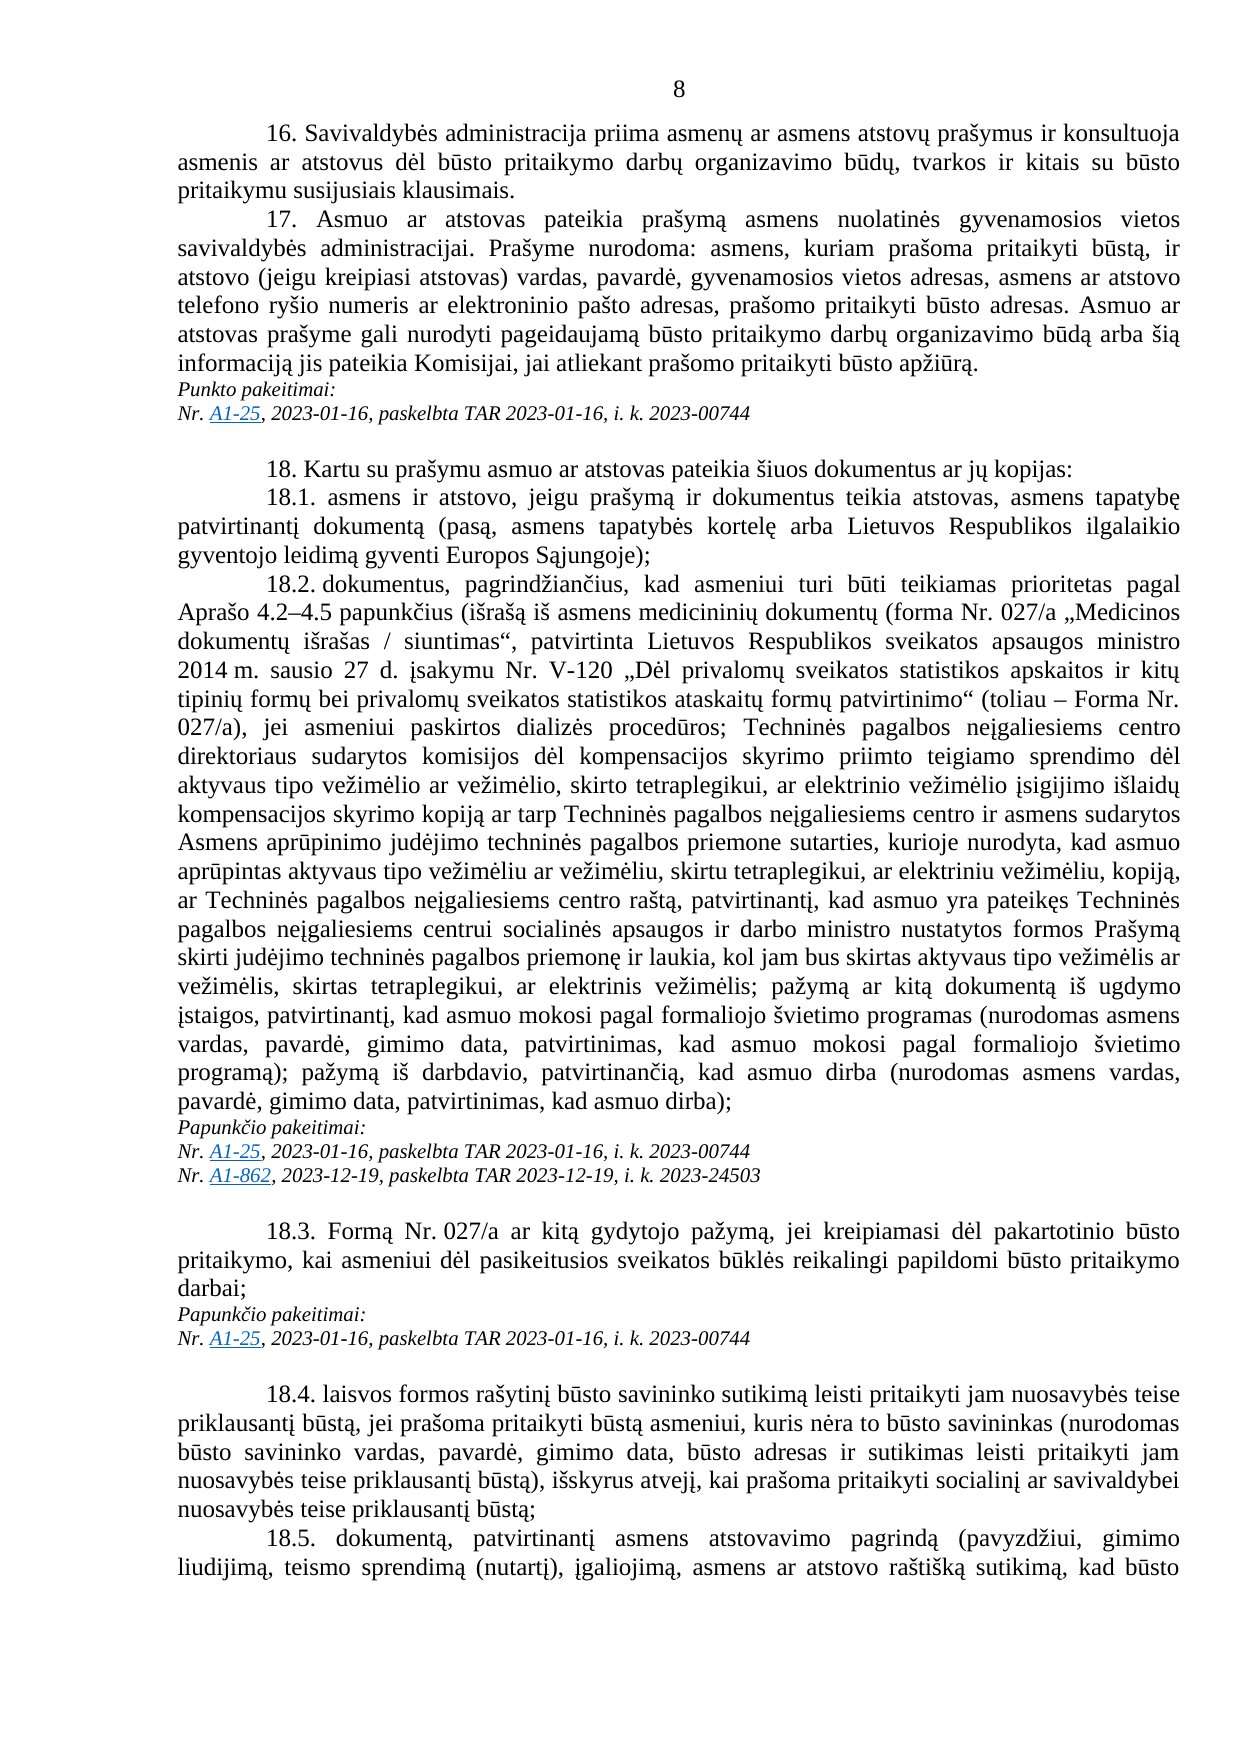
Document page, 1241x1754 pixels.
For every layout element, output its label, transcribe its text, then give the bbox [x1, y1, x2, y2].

text 18.4. laisvos formos rašytinį būsto savininko sutikimą leisti pritaikyti jam nuosavybės teise priklausantį būstą, jei prašoma pritaikyti būstą asmeniui, kuris nėra to būsto savininkas (nurodomas būsto savininko vardas, pavardė, gimimo data, būsto adresas ir sutikimas leisti pritaikyti jam nuosavybės teise priklausantį būstą), išskyrus atvejį, kai prašoma pritaikyti socialinį ar savivaldybei nuosavybės teise priklausantį būstą; [177, 1379, 1181, 1523]
text 18.2. dokumentus, pagrindžiančius, kad asmeniui turi būti teikiamas prioritetas pagal Aprašo 4.2–4.5 papunkčius (išrašą iš asmens medicininių dokumentų (forma Nr. 027/a „Medicinos dokumentų išrašas / siuntimas“, patvirtinta Lietuvos Respublikos sveikatos apsaugos ministro 2014 m. sausio 27 d. įsakymu Nr. V-120 „Dėl privalomų sveikatos statistikos apskaitos ir kitų tipinių formų bei privalomų sveikatos statistikos ataskaitų formų patvirtinimo“ (toliau – Forma Nr. 027/a), jei asmeniui paskirtos dializės procedūros; Techninės pagalbos neįgaliesiems centro direktoriaus sudarytos komisijos dėl kompensacijos skyrimo priimto teigiamo sprendimo dėl aktyvaus tipo vežimėlio ar vežimėlio, skirto tetraplegikui, ar elektrinio vežimėlio įsigijimo išlaidų kompensacijos skyrimo kopiją ar tarp Techninės pagalbos neįgaliesiems centro ir asmens sudarytos Asmens aprūpinimo judėjimo techninės pagalbos priemone sutarties, kurioje nurodyta, kad asmuo aprūpintas aktyvaus tipo vežimėliu ar vežimėliu, skirtu tetraplegikui, ar elektriniu vežimėliu, kopiją, ar Techninės pagalbos neįgaliesiems centro raštą, patvirtinantį, kad asmuo yra pateikęs Techninės pagalbos neįgaliesiems centrui socialinės apsaugos ir darbo ministro nustatytos formos Prašymą skirti judėjimo techninės pagalbos priemonę ir laukia, kol jam bus skirtas aktyvaus tipo vežimėlis ar vežimėlis, skirtas tetraplegikui, ar elektrinis vežimėlis; pažymą ar kitą dokumentą iš ugdymo įstaigos, patvirtinantį, kad asmuo mokosi pagal formaliojo švietimo programas (nurodomas asmens vardas, pavardė, gimimo data, patvirtinimas, kad asmuo mokosi pagal formaliojo švietimo programą); pažymą iš darbdavio, patvirtinančią, kad asmuo dirba (nurodomas asmens vardas, pavardė, gimimo data, patvirtinimas, kad asmuo dirba); [177, 569, 1181, 1115]
text 18.1. asmens ir atstovo, jeigu prašymą ir dokumentus teikia atstovas, asmens tapatybę patvirtinantį dokumentą (pasą, asmens tapatybės kortelę arba Lietuvos Respublikos ilgalaikio gyventojo leidimą gyventi Europos Sąjungoje); [177, 482, 1181, 569]
text 18.3. Formą Nr. 027/a ar kitą gydytojo pažymą, jei kreipiamasi dėl pakartotinio būsto pritaikymo, kai asmeniui dėl pasikeitusios sveikatos būklės reikalingi papildomi būsto pritaikymo darbai; [177, 1216, 1181, 1302]
text Papunkčio pakeitimai: [177, 1302, 1181, 1326]
text 18. Kartu su prašymu asmuo ar atstovas pateikia šiuos dokumentus ar jų kopijas: [177, 454, 1181, 482]
text Nr. A1-25, 2023-01-16, paskelbta TAR 2023-01-16, i. k. 2023-00744 [177, 1139, 1181, 1163]
text Papunkčio pakeitimai: [177, 1115, 1181, 1139]
text 16. Savivaldybės administracija priima asmenų ar asmens atstovų prašymus ir konsultuoja asmenis ar atstovus dėl būsto pritaikymo darbų organizavimo būdų, tvarkos ir kitais su būsto pritaikymu susijusiais klausimais. [177, 118, 1181, 204]
text 17. Asmuo ar atstovas pateikia prašymą asmens nuolatinės gyvenamosios vietos savivaldybės administracijai. Prašyme nurodoma: asmens, kuriam prašoma pritaikyti būstą, ir atstovo (jeigu kreipiasi atstovas) vardas, pavardė, gyvenamosios vietos adresas, asmens ar atstovo telefono ryšio numeris ar elektroninio pašto adresas, prašomo pritaikyti būsto adresas. Asmuo ar atstovas prašyme gali nurodyti pageidaujamą būsto pritaikymo darbų organizavimo būdą arba šią informaciją jis pateikia Komisijai, jai atliekant prašomo pritaikyti būsto apžiūrą. [177, 204, 1181, 377]
text 18.5. dokumentą, patvirtinantį asmens atstovavimo pagrindą (pavyzdžiui, gimimo liudijimą, teismo sprendimą (nutartį), įgaliojimą, asmens ar atstovo raštišką sutikimą, kad būsto [177, 1523, 1181, 1580]
text Nr. A1-25, 2023-01-16, paskelbta TAR 2023-01-16, i. k. 2023-00744 [177, 401, 1181, 425]
text Nr. A1-25, 2023-01-16, paskelbta TAR 2023-01-16, i. k. 2023-00744 [177, 1326, 1181, 1350]
text Punkto pakeitimai: [177, 377, 1181, 401]
text Nr. A1-862, 2023-12-19, paskelbta TAR 2023-12-19, i. k. 2023-24503 [177, 1163, 1181, 1187]
